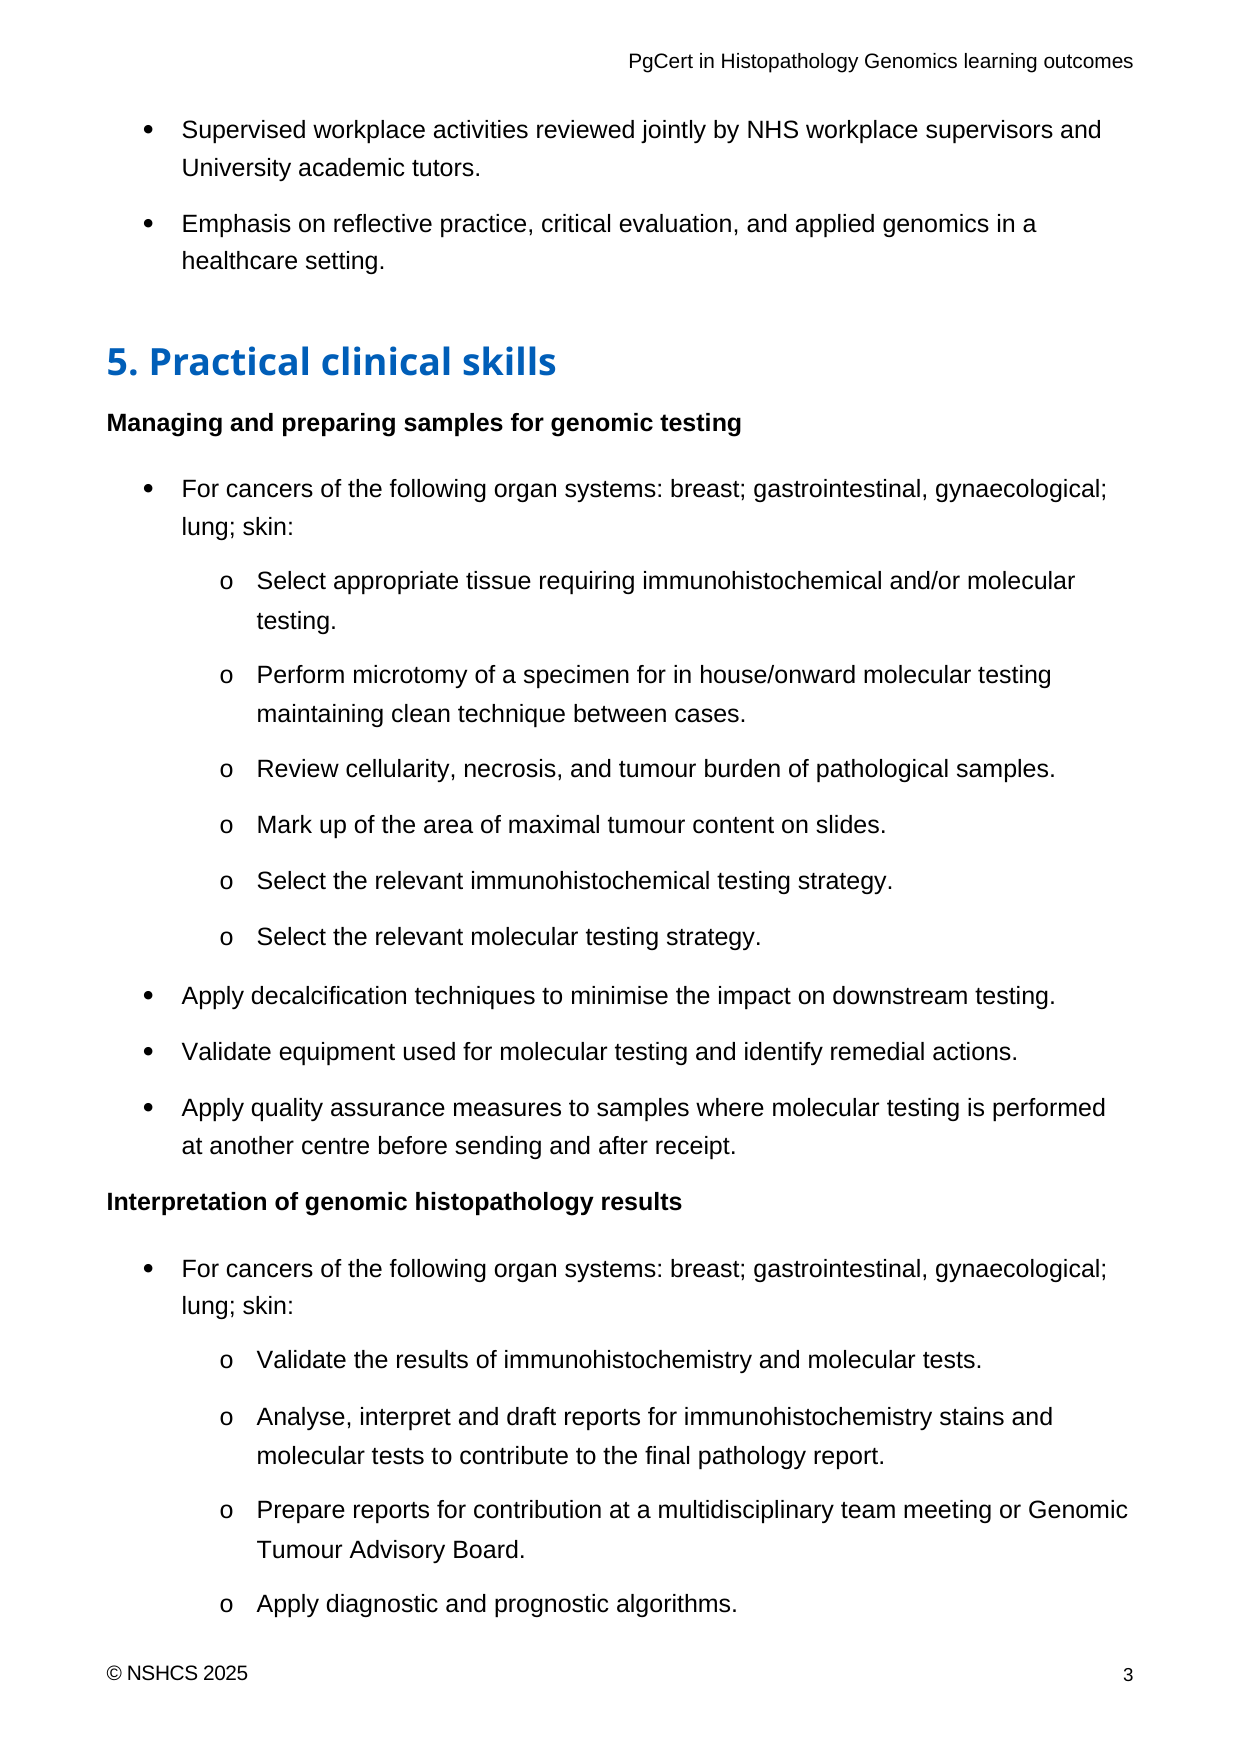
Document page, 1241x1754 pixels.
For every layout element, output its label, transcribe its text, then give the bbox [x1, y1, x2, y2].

list Select appropriate tissue requiring immunohistochemical and/or molecular testing. [219, 559, 1134, 634]
list Review cellularity, necrosis, and tumour burden of pathological samples. [219, 747, 1134, 784]
list Apply decalcification techniques to minimise the impact on downstream testing. [144, 972, 1134, 1009]
list Analyse, interpret and draft reports for immunohistochemistry stains and molecular tests to contribute to the final pathology report. [219, 1395, 1134, 1470]
list Validate the results of immunohistochemistry and molecular tests. [219, 1339, 1134, 1376]
list Select the relevant immunohistochemical testing strategy. [219, 859, 1134, 897]
list Apply diagnostic and prognostic algorithms. [219, 1582, 1134, 1620]
list Apply quality assurance measures to samples where molecular testing is performed at another centre before sending and after receipt. [144, 1084, 1134, 1159]
list Prepare reports for contribution at a multidisciplinary team meeting or Genomic Tumour Advisory Board. [219, 1489, 1134, 1564]
text Managing and preparing samples for genomic testing [106, 399, 1134, 437]
list For cancers of the following organ systems: breast; gastrointestinal, gynaecological; lung; skin: [144, 1245, 1134, 1320]
list Perform microtomy of a specimen for in house/onward molecular testing maintaining clean technique between cases. [219, 653, 1134, 728]
list Validate equipment used for molecular testing and identify remedial actions. [144, 1028, 1134, 1066]
subtitle Practical clinical skills [106, 336, 1134, 387]
list For cancers of the following organ systems: breast; gastrointestinal, gynaecological; lung; skin: [144, 466, 1134, 541]
list Emphasis on reflective practice, critical evaluation, and applied genomics in a healthcare setting. [144, 200, 1134, 275]
text Interpretation of genomic histopathology results [106, 1178, 1134, 1216]
list Supervised workplace activities reviewed jointly by NHS workplace supervisors and University academic tutors. [144, 106, 1134, 181]
list Mark up of the area of maximal tumour content on slides. [219, 803, 1134, 841]
list Select the relevant molecular testing strategy. [219, 916, 1134, 953]
